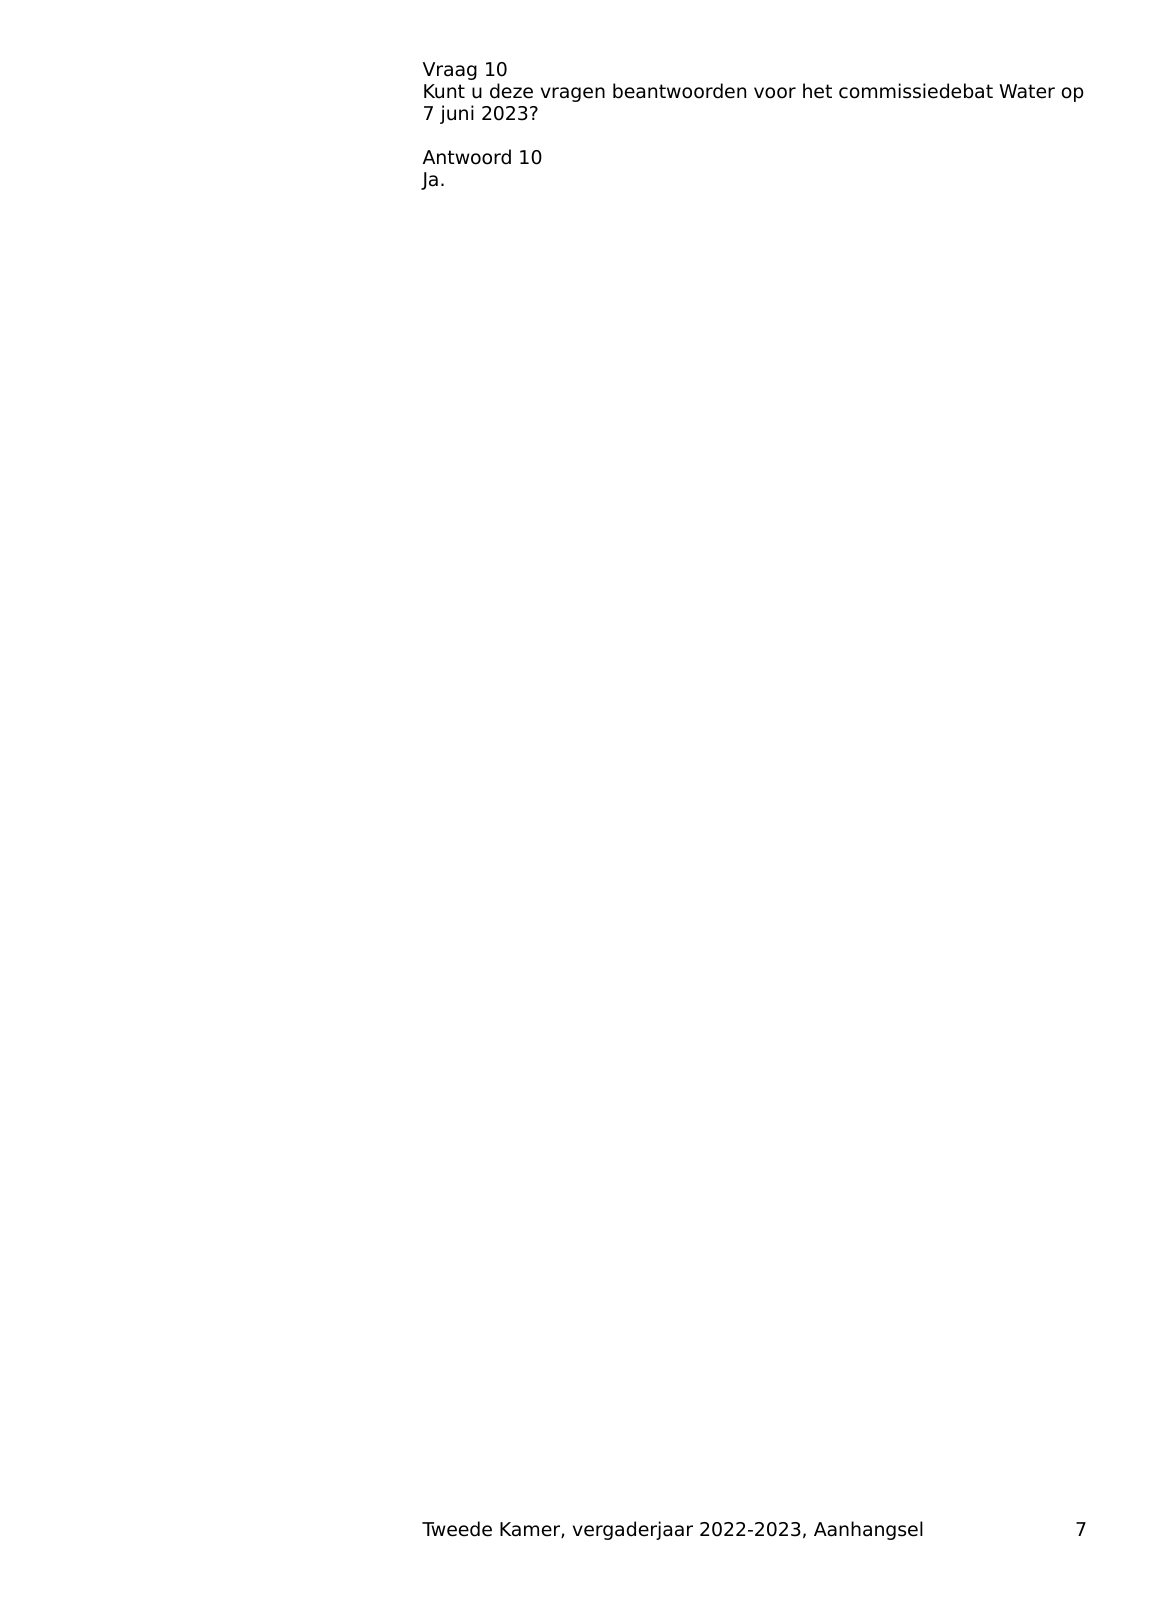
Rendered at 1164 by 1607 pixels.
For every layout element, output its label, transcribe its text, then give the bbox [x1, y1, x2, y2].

text Kunt u deze vragen beantwoorden voor het commissiedebat Water op 7 juni 2023? [422, 81, 1087, 125]
text Ja. [422, 169, 1087, 191]
text Antwoord 10 [422, 147, 1087, 169]
text Vraag 10 [422, 59, 1087, 81]
